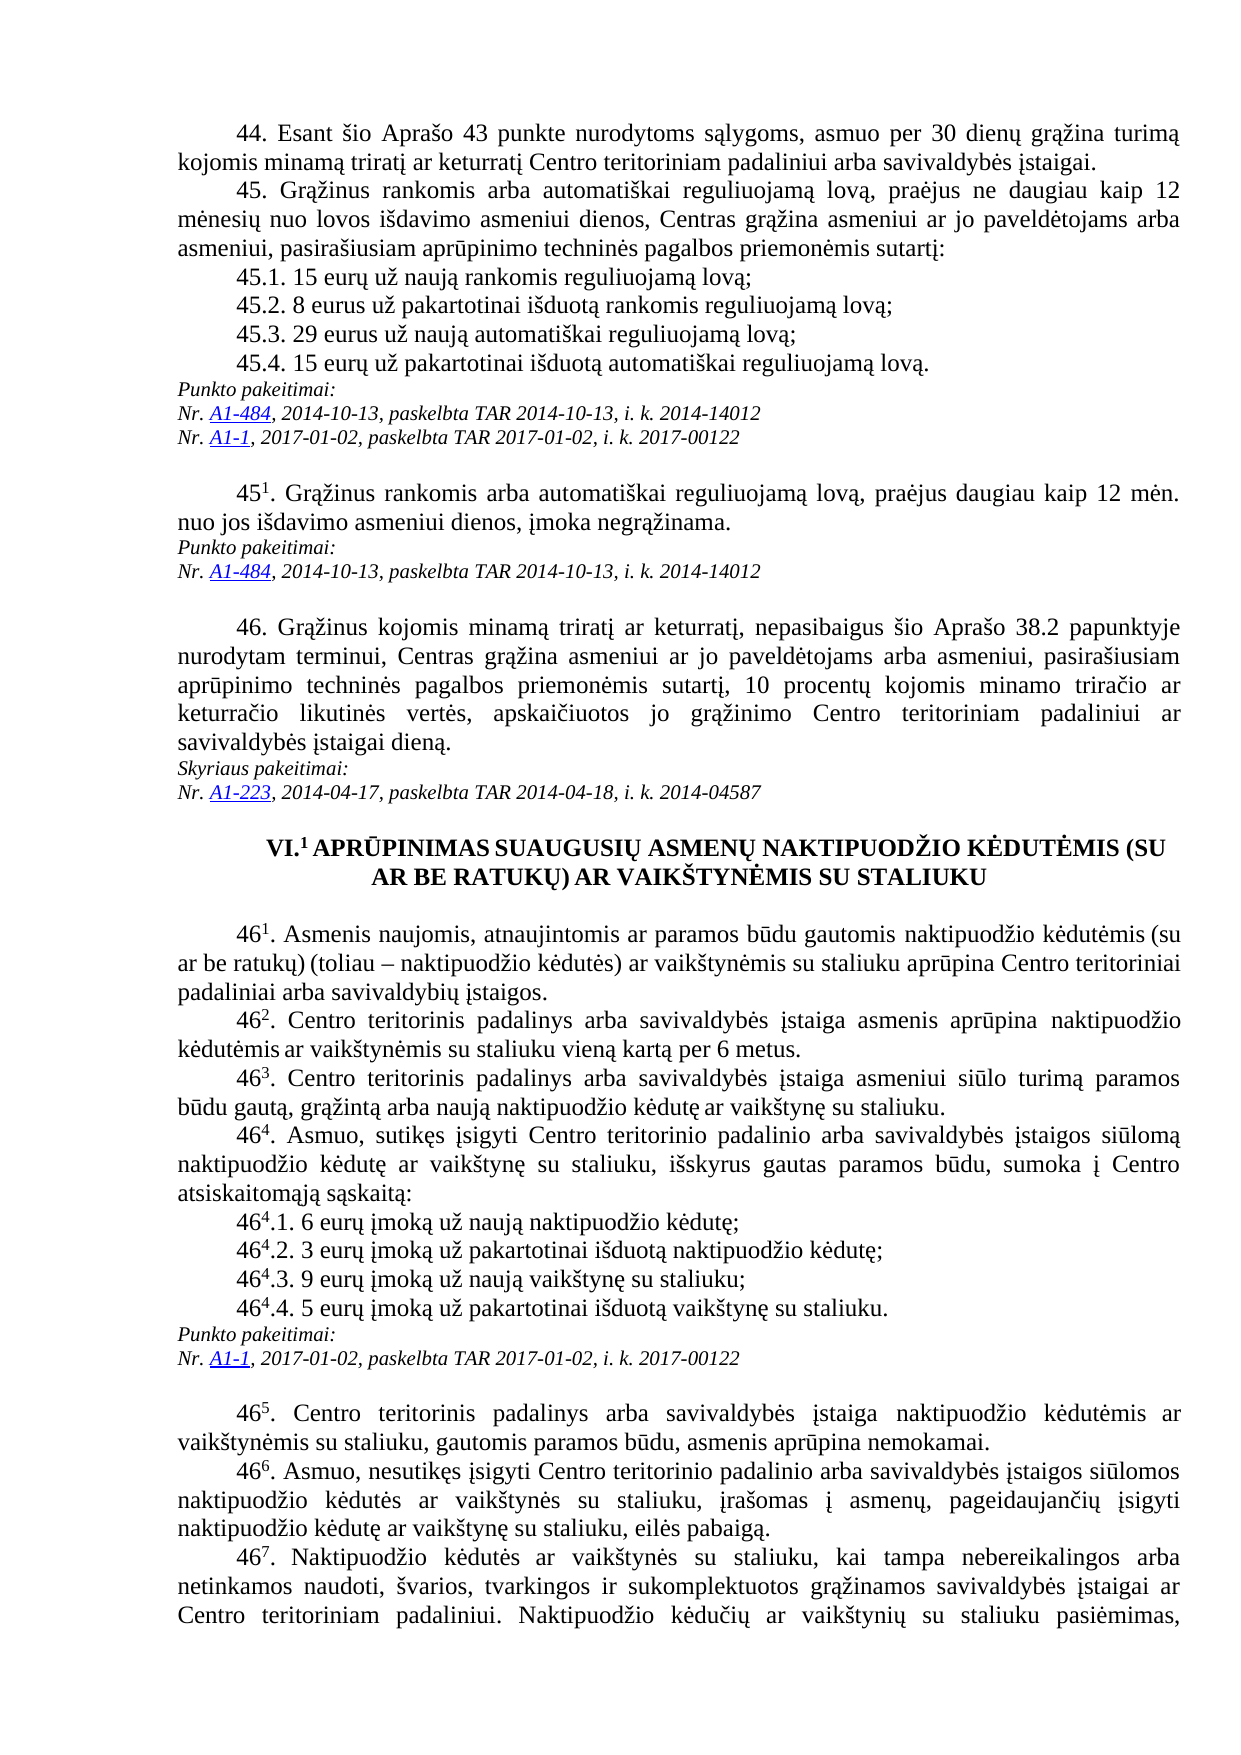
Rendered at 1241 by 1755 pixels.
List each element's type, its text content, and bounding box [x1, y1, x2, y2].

text Punkto pakeitimai: [177, 1322, 1181, 1346]
text 462. Centro teritorinis padalinys arba savivaldybės įstaiga asmenis aprūpina naktipuodžio kėdutėmis ar vaikštynėmis su staliuku vieną kartą per 6 metus. [177, 1005, 1181, 1063]
text 465. Centro teritorinis padalinys arba savivaldybės įstaiga naktipuodžio kėdutėmis ar vaikštynėmis su staliuku, gautomis paramos būdu, asmenis aprūpina nemokamai. [177, 1398, 1181, 1456]
text Punkto pakeitimai: [177, 377, 1181, 401]
text Punkto pakeitimai: [177, 535, 1181, 559]
text 464. Asmuo, sutikęs įsigyti Centro teritorinio padalinio arba savivaldybės įstaigos siūlomą naktipuodžio kėdutę ar vaikštynę su staliuku, išskyrus gautas paramos būdu, sumoka į Centro atsiskaitomąją sąskaitą: [177, 1120, 1181, 1207]
text 45.2. 8 eurus už pakartotinai išduotą rankomis reguliuojamą lovą; [177, 291, 1181, 319]
text 464.4. 5 eurų įmoką už pakartotinai išduotą vaikštynę su staliuku. [177, 1293, 1181, 1322]
text 44. Esant šio Aprašo 43 punkte nurodytoms sąlygoms, asmuo per 30 dienų grąžina turimą kojomis minamą triratį ar keturratį Centro teritoriniam padaliniui arba savivaldybės įstaigai. [177, 118, 1181, 176]
text Nr. A1-484, 2014-10-13, paskelbta TAR 2014-10-13, i. k. 2014-14012 [177, 559, 1181, 583]
text VI.1 APRŪPINIMAS SUAUGUSIŲ ASMENŲ NAKTIPUODŽIO KĖDUTĖMIS (SU AR BE RATUKŲ) AR VAIKŠTYNĖMIS SU STALIUKU [177, 833, 1181, 890]
text 451. Grąžinus rankomis arba automatiškai reguliuojamą lovą, praėjus daugiau kaip 12 mėn. nuo jos išdavimo asmeniui dienos, įmoka negrąžinama. [177, 478, 1181, 535]
text 464.2. 3 eurų įmoką už pakartotinai išduotą naktipuodžio kėdutę; [177, 1235, 1181, 1264]
text Nr. A1-484, 2014-10-13, paskelbta TAR 2014-10-13, i. k. 2014-14012 [177, 401, 1181, 425]
text 466. Asmuo, nesutikęs įsigyti Centro teritorinio padalinio arba savivaldybės įstaigos siūlomos naktipuodžio kėdutės ar vaikštynės su staliuku, įrašomas į asmenų, pageidaujančių įsigyti naktipuodžio kėdutę ar vaikštynę su staliuku, eilės pabaigą. [177, 1456, 1181, 1542]
text Skyriaus pakeitimai: [177, 756, 1181, 780]
text 46. Grąžinus kojomis minamą triratį ar keturratį, nepasibaigus šio Aprašo 38.2 papunktyje nurodytam terminui, Centras grąžina asmeniui ar jo paveldėtojams arba asmeniui, pasirašiusiam aprūpinimo techninės pagalbos priemonėmis sutartį, 10 procentų kojomis minamo triračio ar keturračio likutinės vertės, apskaičiuotos jo grąžinimo Centro teritoriniam padaliniui ar savivaldybės įstaigai dieną. [177, 612, 1181, 756]
text 464.3. 9 eurų įmoką už naują vaikštynę su staliuku; [177, 1264, 1181, 1293]
text Nr. A1-1, 2017-01-02, paskelbta TAR 2017-01-02, i. k. 2017-00122 [177, 1346, 1181, 1370]
text 45.3. 29 eurus už naują automatiškai reguliuojamą lovą; [177, 319, 1181, 348]
text 461. Asmenis naujomis, atnaujintomis ar paramos būdu gautomis naktipuodžio kėdutėmis (su ar be ratukų) (toliau – naktipuodžio kėdutės) ar vaikštynėmis su staliuku aprūpina Centro teritoriniai padaliniai arba savivaldybių įstaigos. [177, 919, 1181, 1005]
text Nr. A1-1, 2017-01-02, paskelbta TAR 2017-01-02, i. k. 2017-00122 [177, 425, 1181, 449]
text 45. Grąžinus rankomis arba automatiškai reguliuojamą lovą, praėjus ne daugiau kaip 12 mėnesių nuo lovos išdavimo asmeniui dienos, Centras grąžina asmeniui ar jo paveldėtojams arba asmeniui, pasirašiusiam aprūpinimo techninės pagalbos priemonėmis sutartį: [177, 176, 1181, 262]
text 45.4. 15 eurų už pakartotinai išduotą automatiškai reguliuojamą lovą. [177, 348, 1181, 377]
text Nr. A1-223, 2014-04-17, paskelbta TAR 2014-04-18, i. k. 2014-04587 [177, 780, 1181, 804]
text 45.1. 15 eurų už naują rankomis reguliuojamą lovą; [177, 262, 1181, 291]
text 467. Naktipuodžio kėdutės ar vaikštynės su staliuku, kai tampa nebereikalingos arba netinkamos naudoti, švarios, tvarkingos ir sukomplektuotos grąžinamos savivaldybės įstaigai ar Centro teritoriniam padaliniui. Naktipuodžio kėdučių ar vaikštynių su staliuku pasiėmimas, [177, 1542, 1181, 1628]
text 463. Centro teritorinis padalinys arba savivaldybės įstaiga asmeniui siūlo turimą paramos būdu gautą, grąžintą arba naują naktipuodžio kėdutę ar vaikštynę su staliuku. [177, 1063, 1181, 1120]
text 464.1. 6 eurų įmoką už naują naktipuodžio kėdutę; [177, 1207, 1181, 1235]
